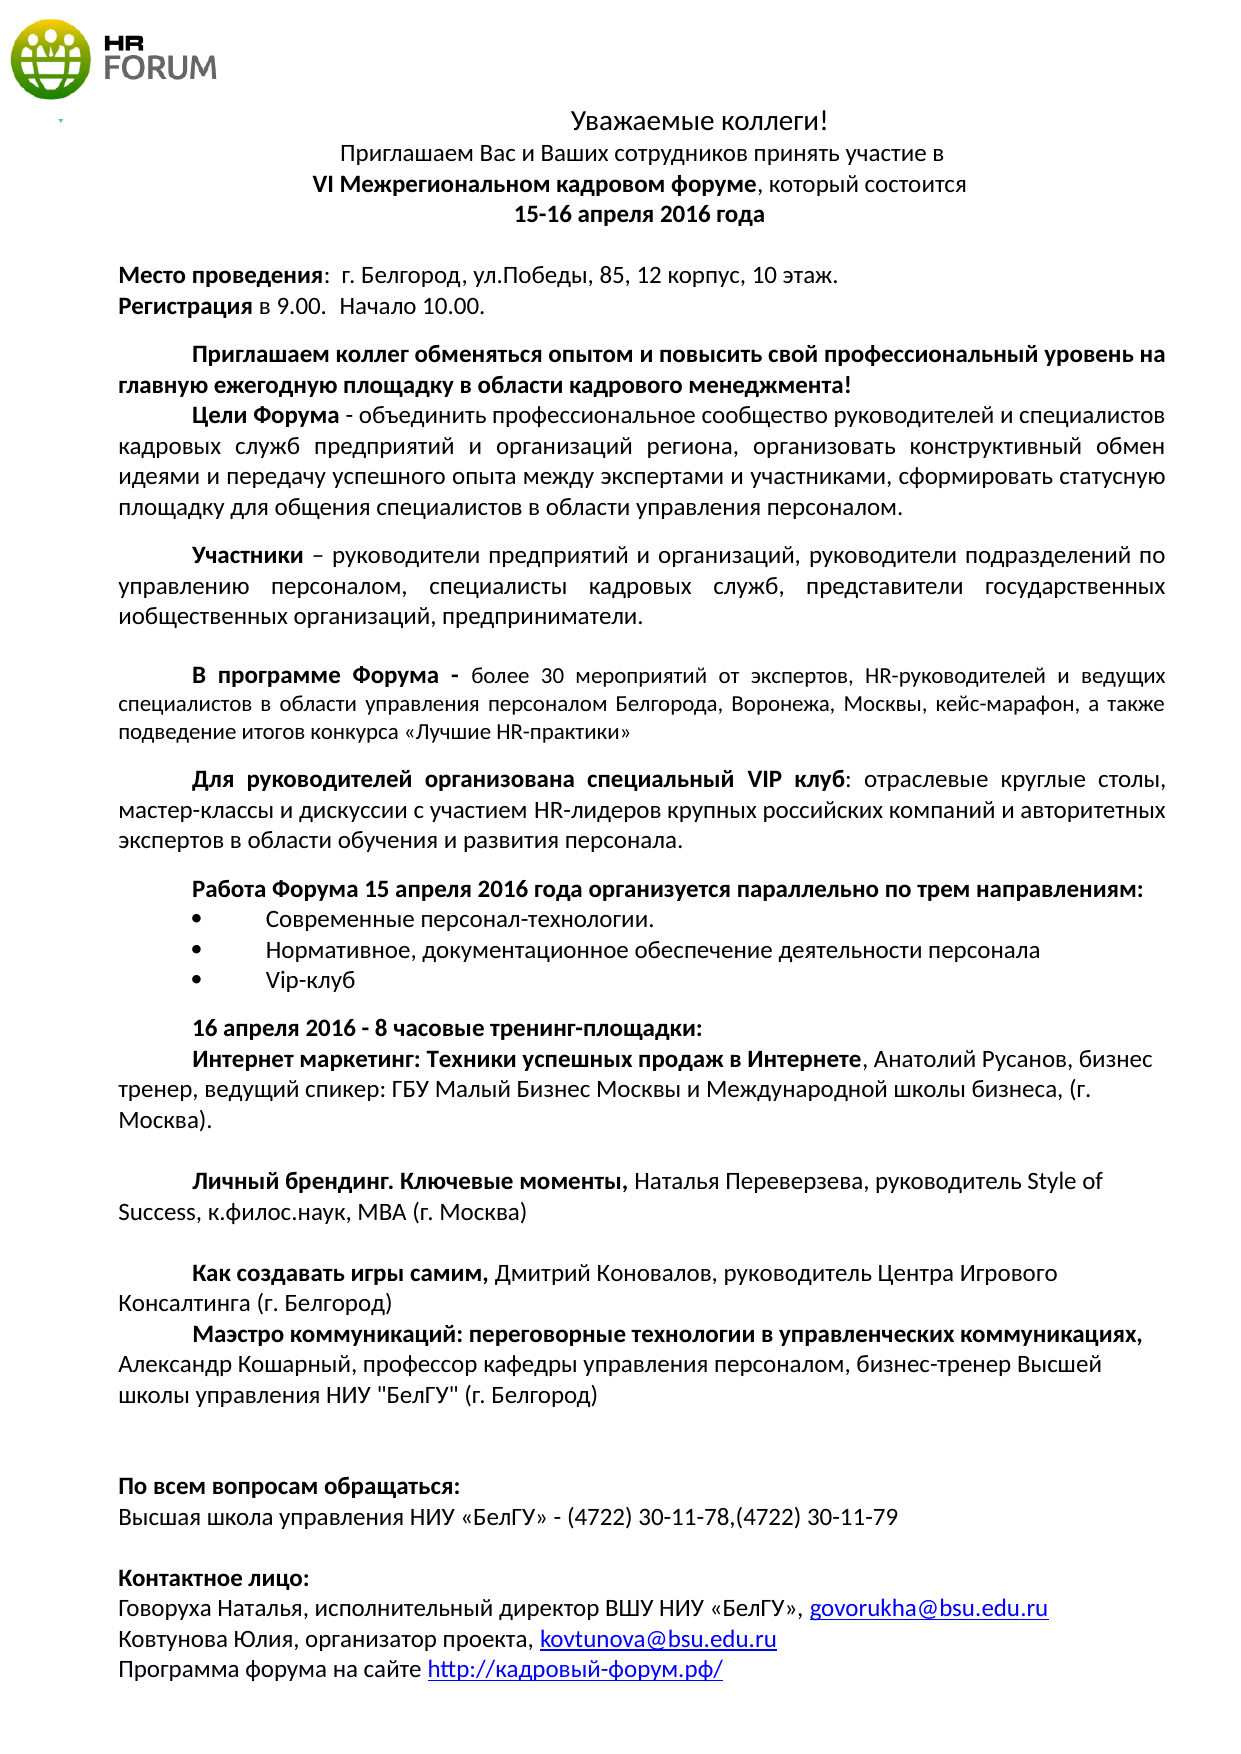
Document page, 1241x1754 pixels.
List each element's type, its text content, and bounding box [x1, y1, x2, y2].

list Нормативное, документационное обеспечение деятельности персонала [118, 934, 1167, 964]
text Место проведения: г. Белгород, ул.Победы, 85, 12 корпус, 10 этаж. [118, 259, 1167, 290]
picture [0, 0, 233, 127]
text Программа форума на сайте http://кадровый-форум.рф/ [118, 1653, 1167, 1684]
text Уважаемые коллеги! [118, 102, 1167, 137]
text Как создавать игры самим, Дмитрий Коновалов, руководитель Центра Игрового Консалтинга (г. Белгород) [118, 1257, 1167, 1318]
text 15-16 апреля 2016 года [118, 198, 1167, 229]
text VI Межрегиональном кадровом форуме, который состоится [118, 168, 1167, 198]
list Цели Форума - объединить профессиональное сообщество руководителей и специалистов кадровых служб предприятий и организаций региона, организовать конструктивный обмен идеями и передачу успешного опыта между экспертами и участниками, сформировать статусную площадку для общения специалистов в области управления персоналом. [118, 399, 1167, 522]
list Приглашаем коллег обменяться опытом и повысить свой профессиональный уровень на главную ежегодную площадку в области кадрового менеджмента! [118, 338, 1167, 399]
text Интернет маркетинг: Техники успешных продаж в Интернете, Анатолий Русанов, бизнес тренер, ведущий спикер: ГБУ Малый Бизнес Москвы и Международной школы бизнеса, (г. Москва). [118, 1043, 1167, 1135]
list Современные персонал-технологии. [118, 903, 1167, 934]
text В программе Форума - более 30 мероприятий от экспертов, HR-руководителей и ведущих специалистов в области управления персоналом Белгорода, Воронежа, Москвы, кейс-марафон, а также подведение итогов конкурса «Лучшие HR-практики» [118, 659, 1167, 746]
text Ковтунова Юлия, организатор проекта, kovtunova@bsu.edu.ru [118, 1623, 1167, 1653]
text Регистрация в 9.00. Начало 10.00. [118, 290, 1167, 321]
text Маэстро коммуникаций: переговорные технологии в управленческих коммуникациях, Александр Кошарный, профессор кафедры управления персоналом, бизнес-тренер Высшей школы управления НИУ "БелГУ" (г. Белгород) [118, 1318, 1167, 1409]
list Участники – руководители предприятий и организаций, руководители подразделений по управлению персоналом, специалисты кадровых служб, представители государственных иобщественных организаций, предприниматели. [118, 539, 1167, 631]
text Высшая школа управления НИУ «БелГУ» - (4722) 30-11-78,(4722) 30-11-79 [118, 1501, 1167, 1531]
text Для руководителей организована специальный VIP клуб: отраслевые круглые столы, мастер-классы и дискуссии с участием HR-лидеров крупных российских компаний и авторитетных экспертов в области обучения и развития персонала. [118, 763, 1167, 855]
text Приглашаем Вас и Ваших сотрудников принять участие в [118, 137, 1167, 168]
text 16 апреля 2016 - 8 часовые тренинг-площадки: [118, 1013, 1167, 1043]
text Работа Форума 15 апреля 2016 года организуется параллельно по трем направлениям: [118, 873, 1167, 903]
text Контактное лицо: [118, 1562, 1167, 1592]
text Личный брендинг. Ключевые моменты, Наталья Переверзева, руководитель Style of Success, к.филос.наук, МВА (г. Москва) [118, 1165, 1167, 1226]
list Vip-клуб [118, 964, 1167, 995]
text Говоруха Наталья, исполнительный директор ВШУ НИУ «БелГУ», govorukha@bsu.edu.ru [118, 1592, 1167, 1623]
text По всем вопросам обращаться: [118, 1470, 1167, 1501]
